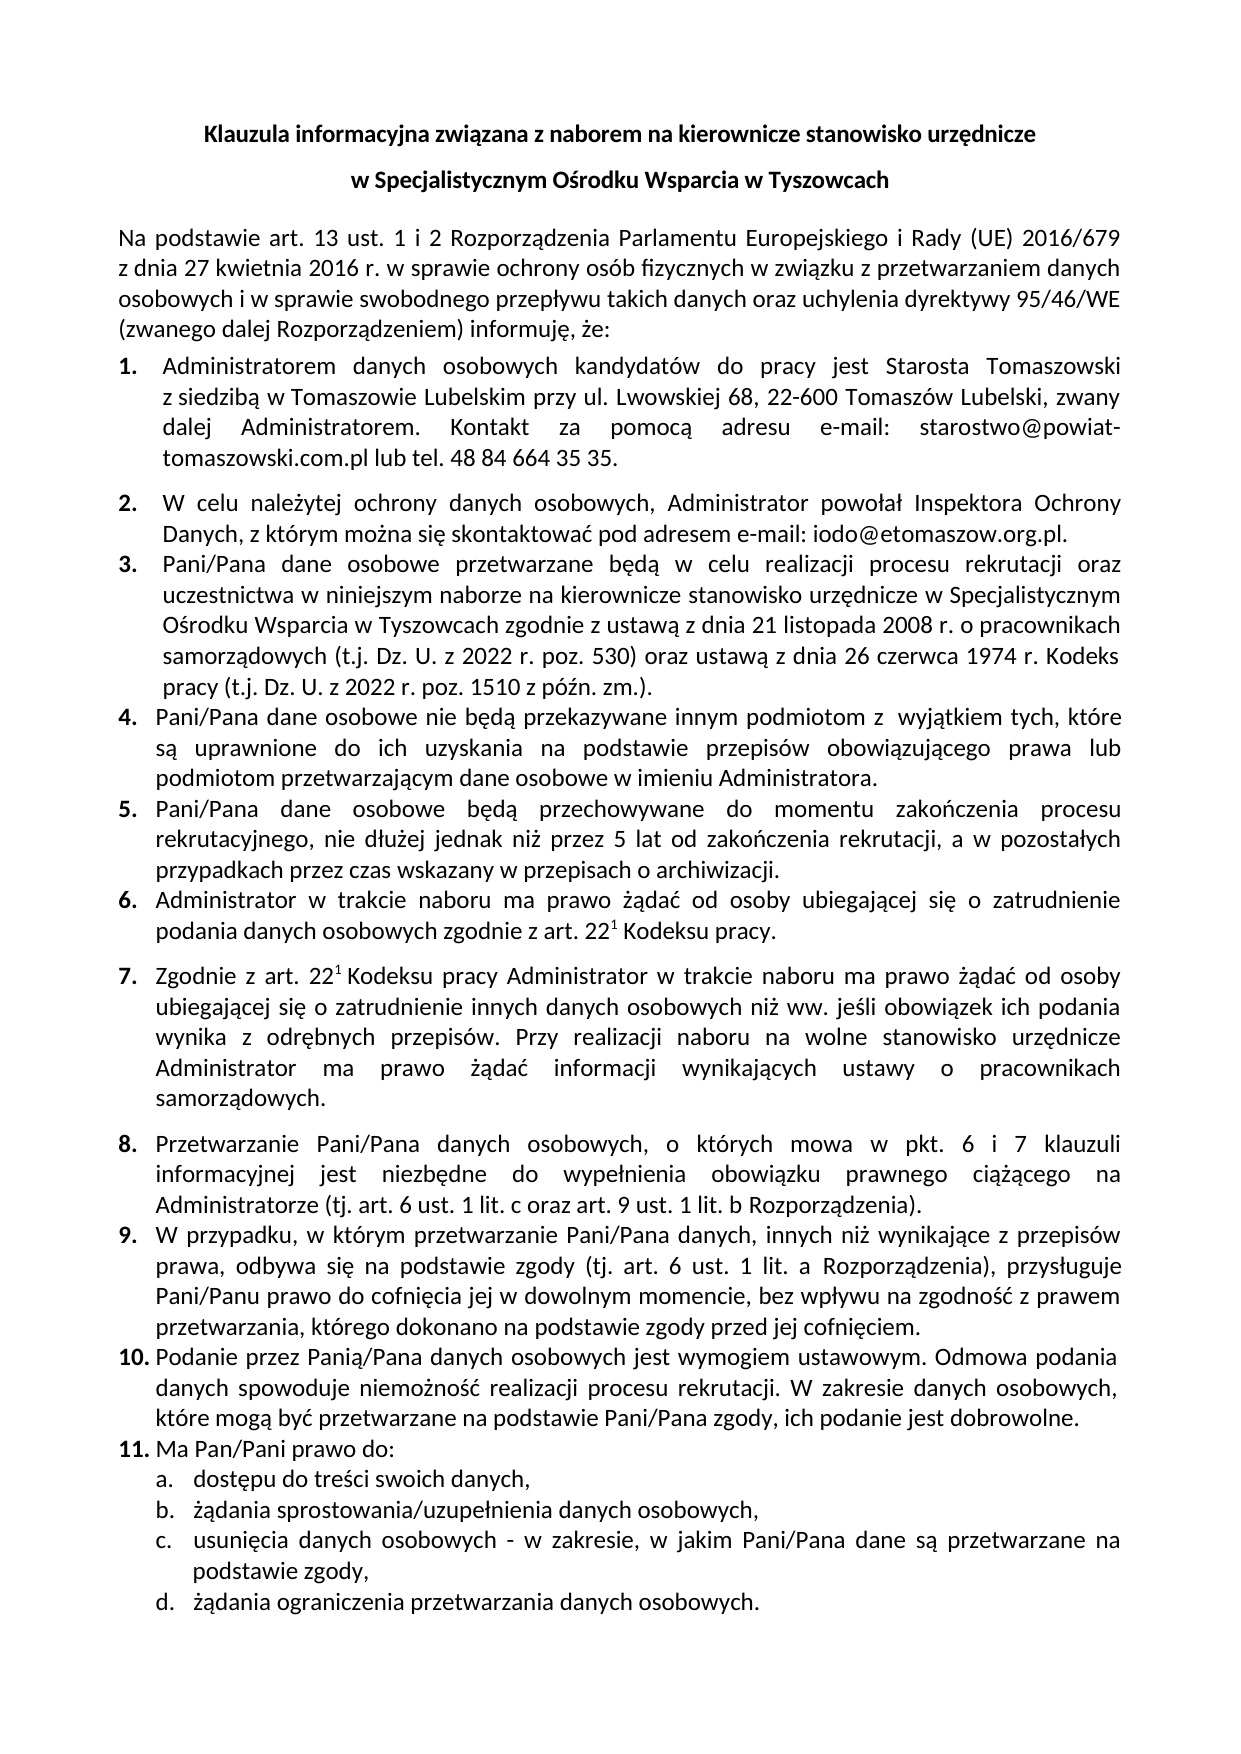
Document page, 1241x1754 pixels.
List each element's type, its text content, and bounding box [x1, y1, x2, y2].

list żądania ograniczenia przetwarzania danych osobowych. [155, 1586, 1122, 1616]
text Na podstawie art. 13 ust. 1 i 2 Rozporządzenia Parlamentu Europejskiego i Rady (UE) 2016/679 z dnia 27 kwietnia 2016 r. w sprawie ochrony osób fizycznych w związku z przetwarzaniem danych osobowych i w sprawie swobodnego przepływu takich danych oraz uchylenia dyrektywy 95/46/WE (zwanego dalej Rozporządzeniem) informuję, że: [118, 222, 1122, 344]
list usunięcia danych osobowych - w zakresie, w jakim Pani/Pana dane są przetwarzane na podstawie zgody, [155, 1525, 1122, 1586]
text w Specjalistycznym Ośrodku Wsparcia w Tyszowcach [118, 164, 1122, 194]
list Podanie przez Panią/Pana danych osobowych jest wymogiem ustawowym. Odmowa podania danych spowoduje niemożność realizacji procesu rekrutacji. W zakresie danych osobowych, które mogą być przetwarzane na podstawie Pani/Pana zgody, ich podanie jest dobrowolne. [118, 1342, 1118, 1433]
list W przypadku, w którym przetwarzanie Pani/Pana danych, innych niż wynikające z przepisów prawa, odbywa się na podstawie zgody (tj. art. 6 ust. 1 lit. a Rozporządzenia), przysługuje Pani/Panu prawo do cofnięcia jej w dowolnym momencie, bez wpływu na zgodność z prawem przetwarzania, którego dokonano na podstawie zgody przed jej cofnięciem. [118, 1219, 1122, 1342]
list Ma Pan/Pani prawo do: [118, 1433, 1122, 1464]
list Przetwarzanie Pani/Pana danych osobowych, o których mowa w pkt. 6 i 7 klauzuli informacyjnej jest niezbędne do wypełnienia obowiązku prawnego ciążącego na Administratorze (tj. art. 6 ust. 1 lit. c oraz art. 9 ust. 1 lit. b Rozporządzenia). [118, 1128, 1122, 1219]
list W celu należytej ochrony danych osobowych, Administrator powołał Inspektora Ochrony Danych, z którym można się skontaktować pod adresem e-mail: iodo@etomaszow.org.pl. [118, 487, 1122, 548]
list dostępu do treści swoich danych, [155, 1464, 1122, 1494]
list Administratorem danych osobowych kandydatów do pracy jest Starosta Tomaszowski z siedzibą w Tomaszowie Lubelskim przy ul. Lwowskiej 68, 22-600 Tomaszów Lubelski, zwany dalej Administratorem. Kontakt za pomocą adresu e-mail: starostwo@powiat-tomaszowski.com.pl lub tel. 48 84 664 35 35. [118, 350, 1122, 472]
list Pani/Pana dane osobowe nie będą przekazywane innym podmiotom z wyjątkiem tych, które są uprawnione do ich uzyskania na podstawie przepisów obowiązującego prawa lub podmiotom przetwarzającym dane osobowe w imieniu Administratora. [118, 701, 1122, 793]
list Pani/Pana dane osobowe przetwarzane będą w celu realizacji procesu rekrutacji oraz uczestnictwa w niniejszym naborze na kierownicze stanowisko urzędnicze w Specjalistycznym Ośrodku Wsparcia w Tyszowcach zgodnie z ustawą z dnia 21 listopada 2008 r. o pracownikach samorządowych (t.j. Dz. U. z 2022 r. poz. 530) oraz ustawą z dnia 26 czerwca 1974 r. Kodeks pracy (t.j. Dz. U. z 2022 r. poz. 1510 z późn. zm.). [118, 548, 1122, 701]
list Pani/Pana dane osobowe będą przechowywane do momentu zakończenia procesu rekrutacyjnego, nie dłużej jednak niż przez 5 lat od zakończenia rekrutacji, a w pozostałych przypadkach przez czas wskazany w przepisach o archiwizacji. [118, 793, 1122, 884]
text Klauzula informacyjna związana z naborem na kierownicze stanowisko urzędnicze [118, 118, 1122, 149]
list Administrator w trakcie naboru ma prawo żądać od osoby ubiegającej się o zatrudnienie podania danych osobowych zgodnie z art. 221 Kodeksu pracy. [118, 884, 1122, 945]
list Zgodnie z art. 221 Kodeksu pracy Administrator w trakcie naboru ma prawo żądać od osoby ubiegającej się o zatrudnienie innych danych osobowych niż ww. jeśli obowiązek ich podania wynika z odrębnych przepisów. Przy realizacji naboru na wolne stanowisko urzędnicze Administrator ma prawo żądać informacji wynikających ustawy o pracownikach samorządowych. [118, 960, 1122, 1113]
list żądania sprostowania/uzupełnienia danych osobowych, [155, 1494, 1122, 1525]
